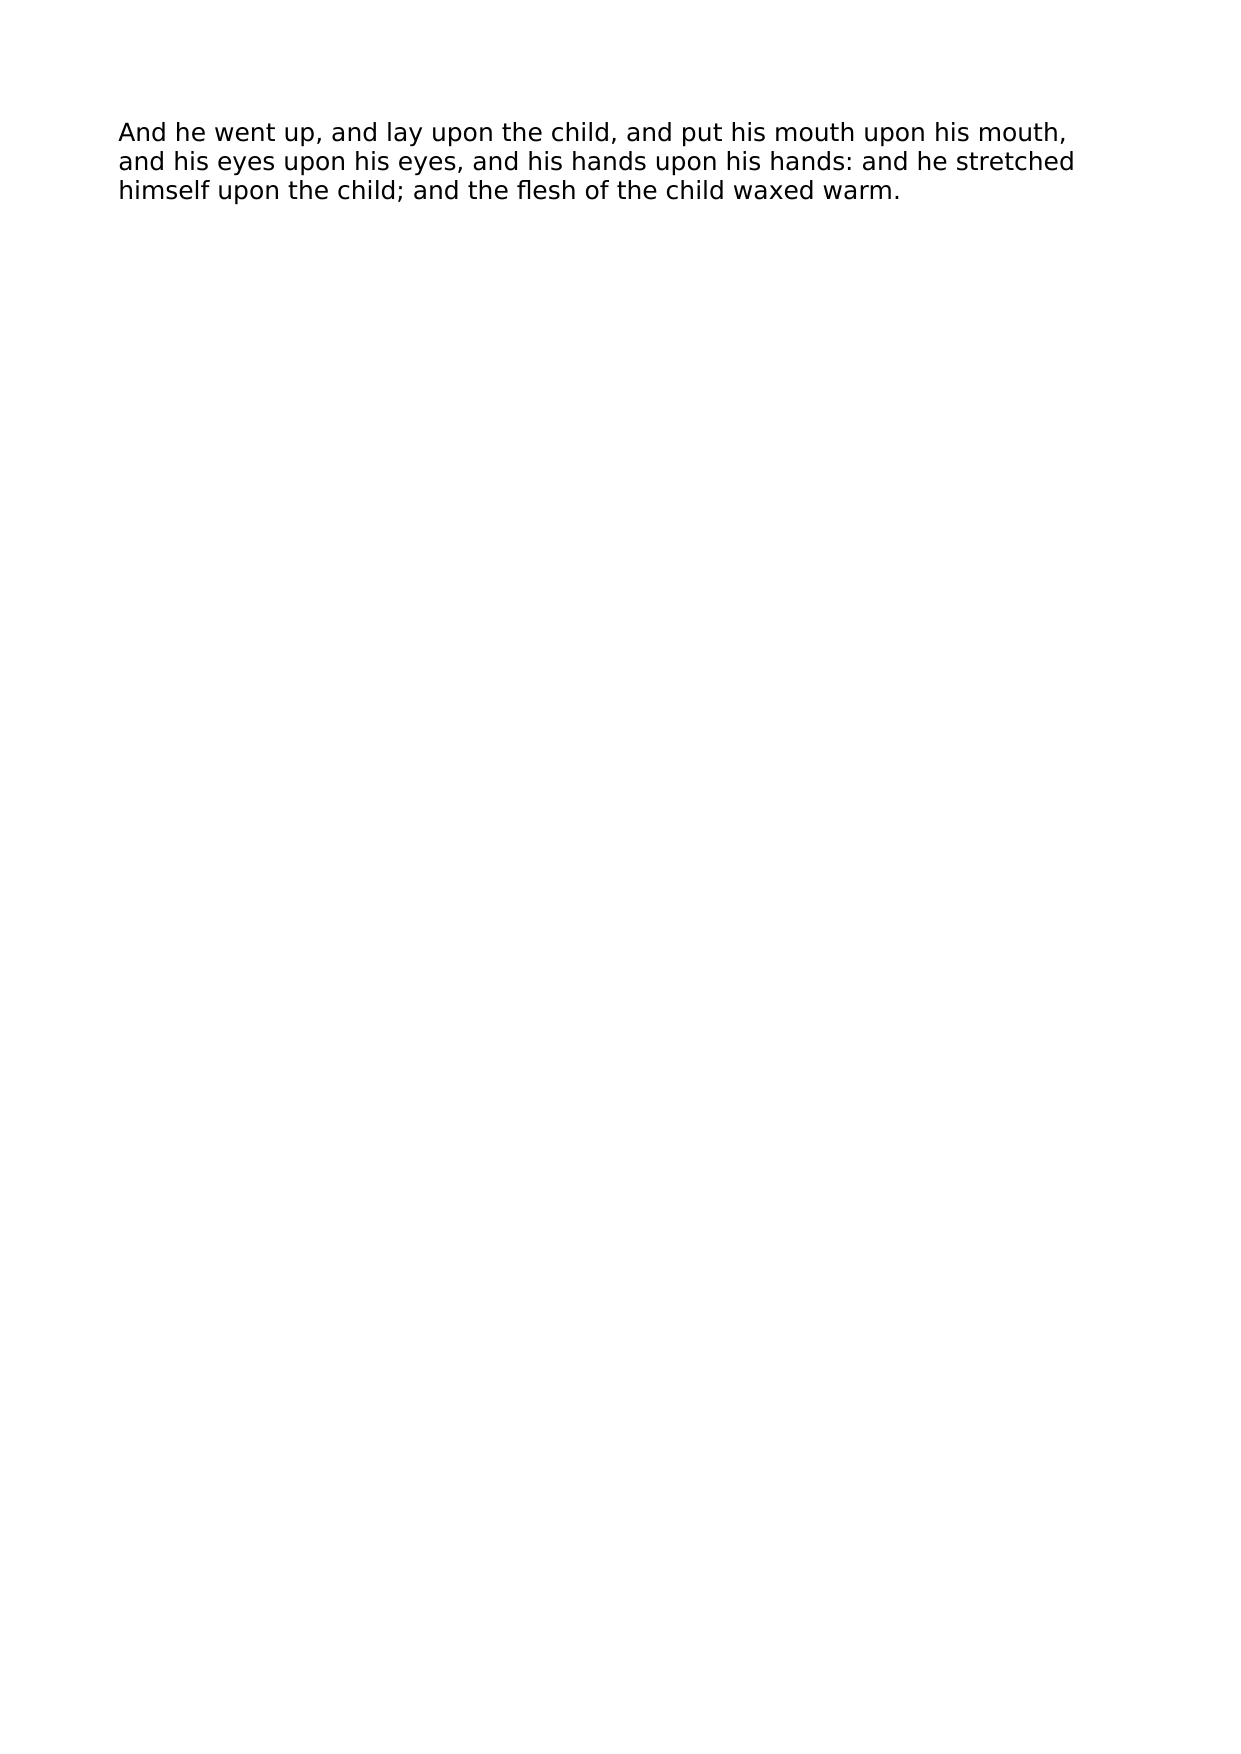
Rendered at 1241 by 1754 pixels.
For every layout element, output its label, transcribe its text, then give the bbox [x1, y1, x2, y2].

text And he went up, and lay upon the child, and put his mouth upon his mouth, and his eyes upon his eyes, and his hands upon his hands: and he stretched himself upon the child; and the flesh of the child waxed warm. [118, 118, 1122, 206]
